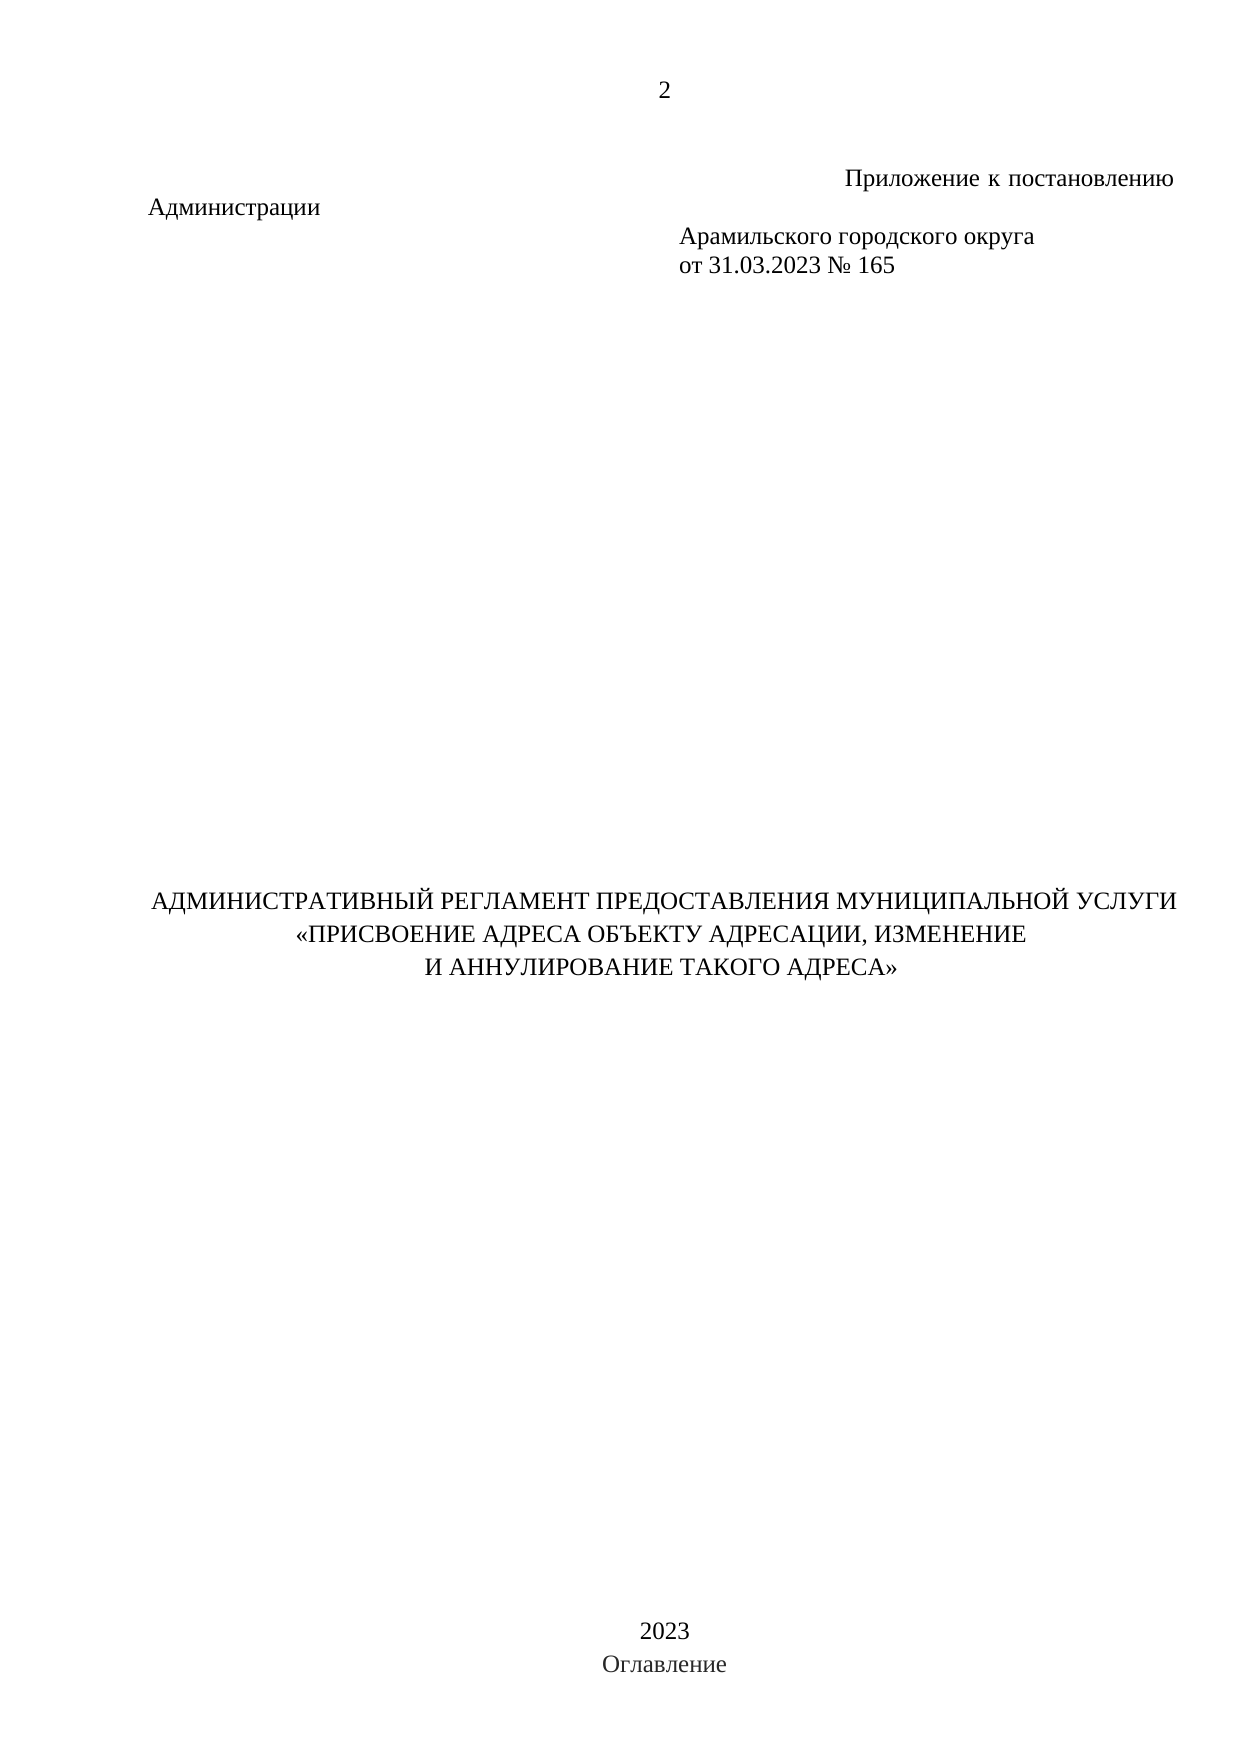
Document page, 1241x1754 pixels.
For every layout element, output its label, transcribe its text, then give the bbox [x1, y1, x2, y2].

text Арамильского городского округа [148, 221, 1181, 250]
text 2023 [148, 1616, 1181, 1645]
subtitle «ПРИСВОЕНИЕ АДРЕСА ОБЪЕКТУ АДРЕСАЦИИ, ИЗМЕНЕНИЕ [148, 919, 1181, 948]
text Приложение к постановлению Администрации [148, 163, 1181, 221]
subtitle Оглавление [148, 1649, 1181, 1678]
text от 31.03.2023 № 165 [148, 250, 1181, 278]
subtitle И АННУЛИРОВАНИЕ ТАКОГО АДРЕСА» [148, 952, 1181, 1041]
subtitle АДМИНИСТРАТИВНЫЙ РЕГЛАМЕНТ ПРЕДОСТАВЛЕНИЯ МУНИЦИПАЛЬНОЙ УСЛУГИ [148, 886, 1181, 915]
